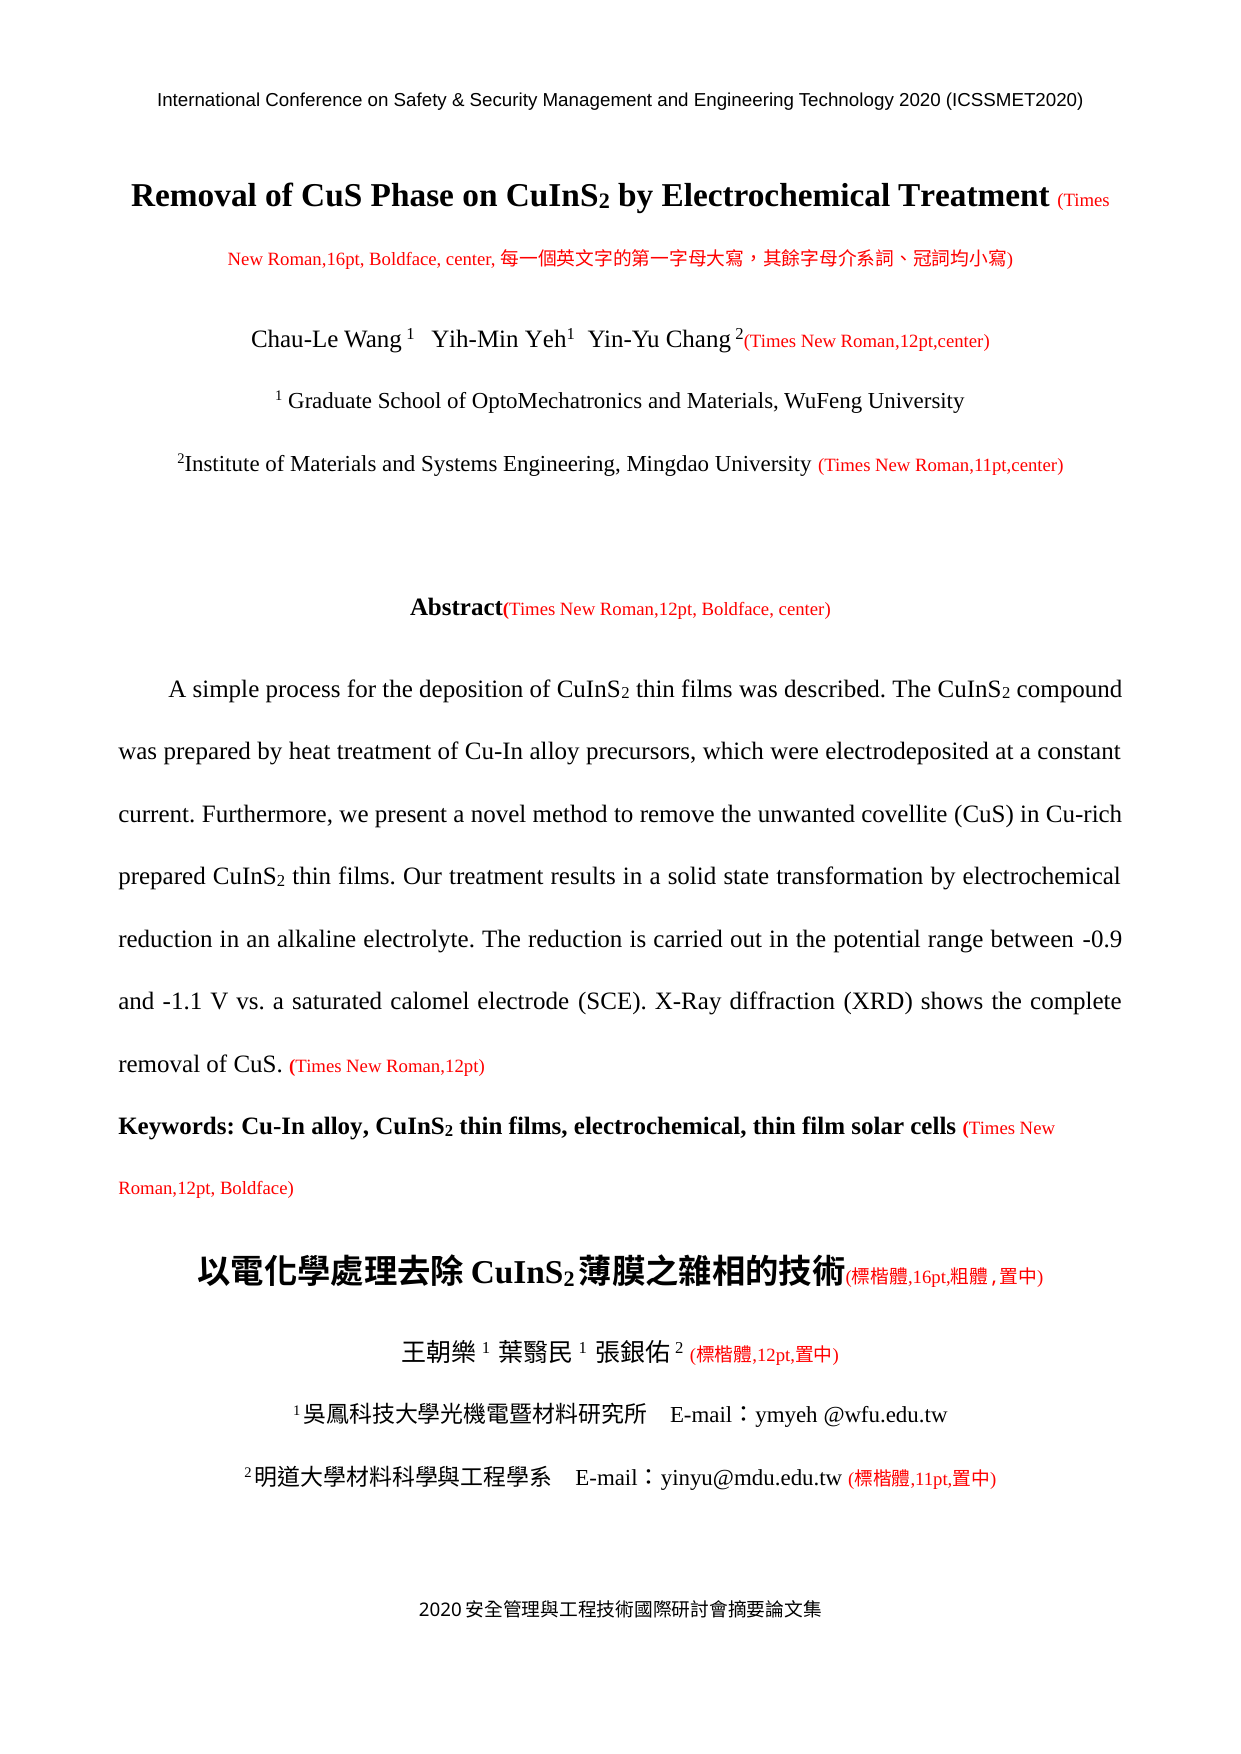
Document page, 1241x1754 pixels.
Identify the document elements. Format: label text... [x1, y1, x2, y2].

text 以電化學處理去除CuInS2薄膜之雜相的技術(標楷體,16pt,粗體,置中) [118, 1228, 1122, 1290]
text 2明道大學材料科學與工程學系 E-mail：yinyu@mdu.edu.tw (標楷體,11pt,置中) [118, 1434, 1122, 1496]
text Keywords: Cu-In alloy, CuInS2 thin films, electrochemical, thin film solar cells (Times New Roman,12pt, Boldface) [118, 1084, 1122, 1209]
text 1 Graduate School of OptoMechatronics and Materials, WuFeng University [118, 359, 1122, 421]
text 2Institute of Materials and Systems Engineering, Mingdao University (Times New Roman,11pt,center) [118, 421, 1122, 484]
text 1吳鳳科技大學光機電暨材料研究所 E-mail：ymyeh @wfu.edu.tw [118, 1371, 1122, 1434]
text Chau-Le Wang 1 Yih-Min Yeh1 Yin-Yu Chang 2(Times New Roman,12pt,center) [118, 296, 1122, 359]
text A simple process for the deposition of CuInS2 thin films was described. The CuInS2 compound was prepared by heat treatment of Cu-In alloy precursors, which were electrodeposited at a constant current. Furthermore, we present a novel method to remove the unwanted covellite (CuS) in Cu-rich prepared CuInS2 thin films. Our treatment results in a solid state transformation by electrochemical reduction in an alkaline electrolyte. The reduction is carried out in the potential range between -0.9 and -1.1 V vs. a saturated calomel electrode (SCE). X-Ray diffraction (XRD) shows the complete removal of CuS. (Times New Roman,12pt) [118, 646, 1122, 1084]
text Removal of CuS Phase on CuInS2 by Electrochemical Treatment (Times New Roman,16pt, Boldface, center, 每一個英文字的第一字母大寫，其餘字母介系詞、冠詞均小寫) [118, 153, 1122, 278]
text 王朝樂1 葉翳民1 張銀佑2 (標楷體,12pt,置中) [118, 1309, 1122, 1371]
text Abstract(Times New Roman,12pt, Boldface, center) [118, 565, 1122, 628]
